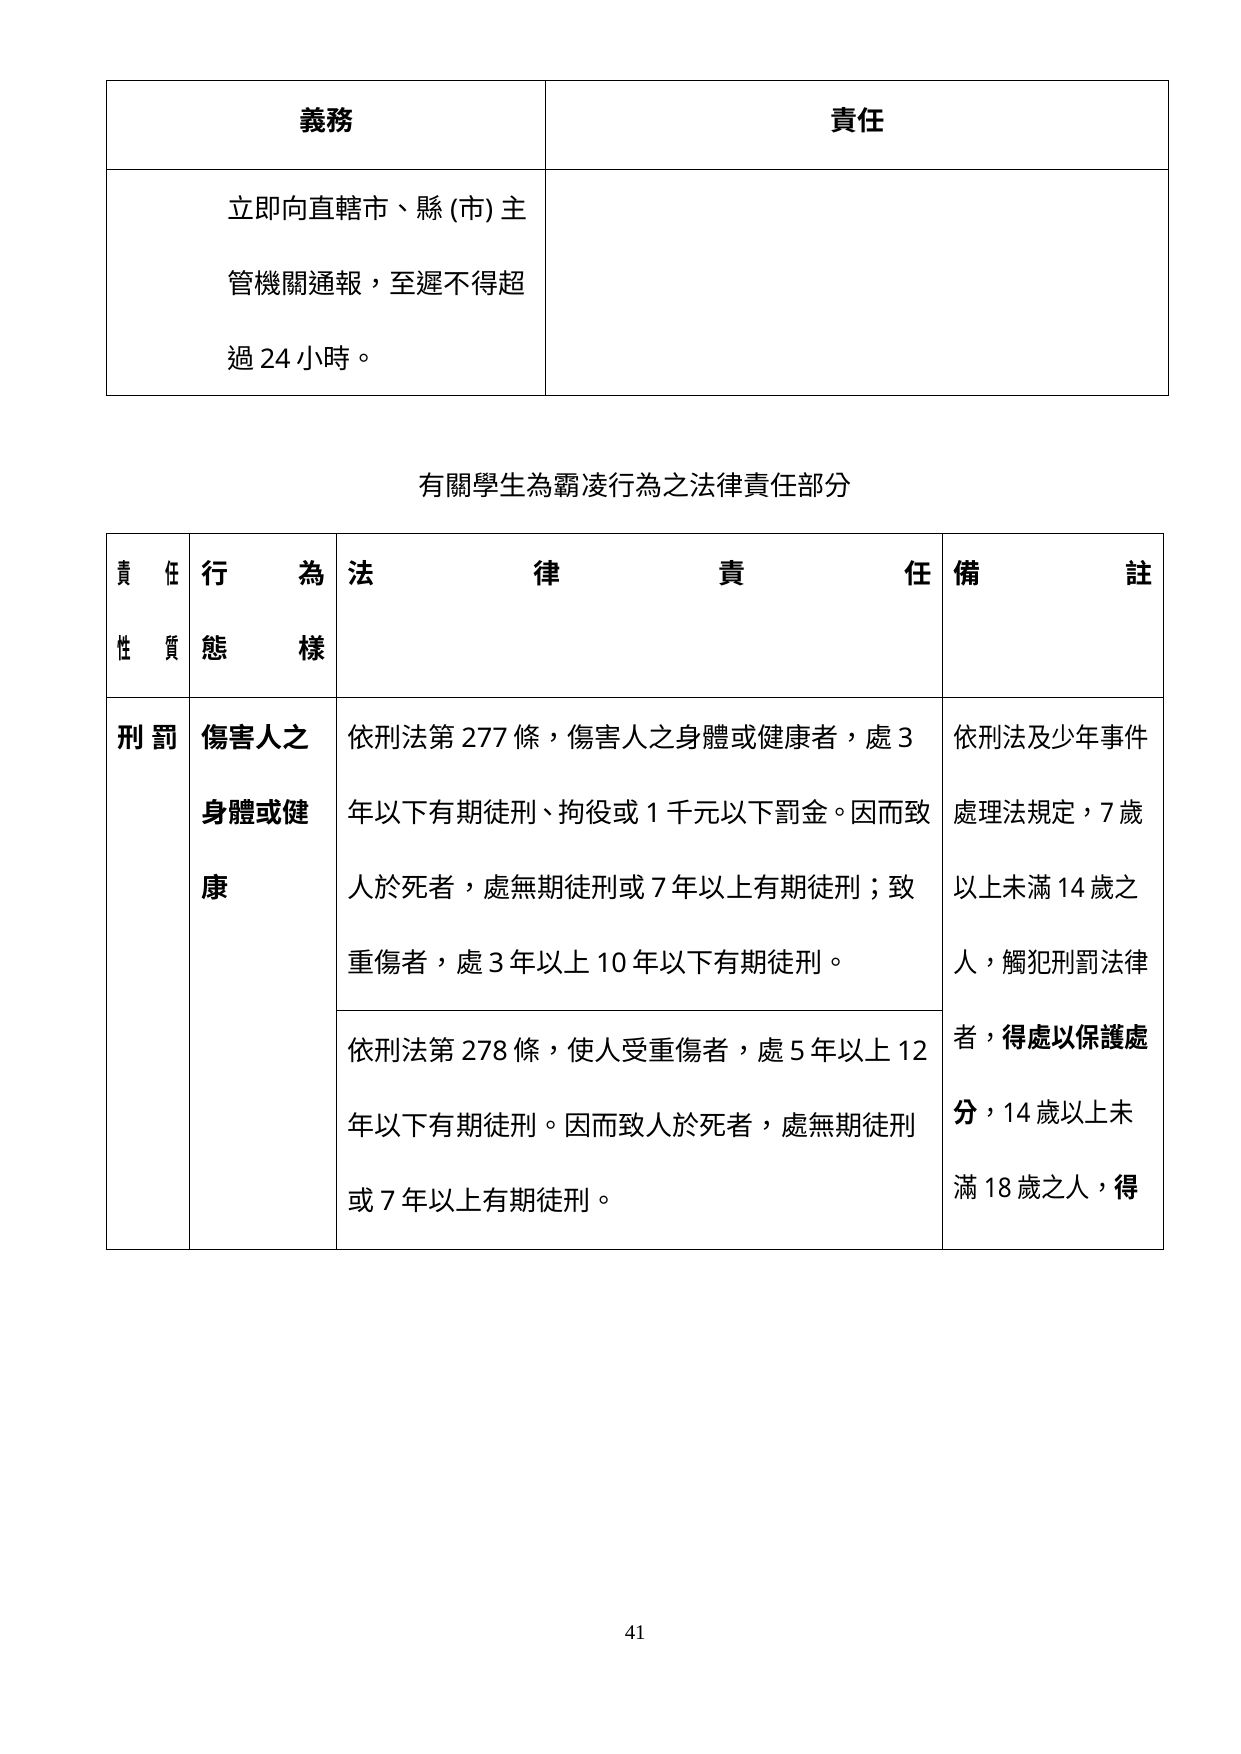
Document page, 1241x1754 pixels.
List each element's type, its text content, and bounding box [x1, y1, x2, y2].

table_cell 刑罰 [107, 698, 189, 1249]
table_header 備註 [943, 534, 1163, 697]
table_cell 依刑法及少年事件處理法規定，7歲以上未滿14歲之人，觸犯刑罰法律者，得處以保護處分，14歲以上未滿18歲之人，得 [943, 698, 1163, 1249]
table_header 義務 [107, 81, 545, 169]
table_cell [546, 170, 1168, 395]
table_cell 傷害人之身體或健康 [190, 698, 336, 1249]
table_cell 立即向直轄市、縣 (市) 主管機關通報，至遲不得超過24小時。 [107, 170, 545, 395]
table_header 責任 [546, 81, 1168, 169]
table_cell 依刑法第277條，傷害人之身體或健康者，處3年以下有期徒刑、拘役或1千元以下罰金。因而致人於死者，處無期徒刑或7年以上有期徒刑；致重傷者，處3年以上10年以下有期徒刑。 [337, 698, 942, 1010]
table_header 法律責任 [337, 534, 942, 697]
text 有關學生為霸凌行為之法律責任部分 [118, 446, 1152, 521]
table_cell 依刑法第278條，使人受重傷者，處5年以上12年以下有期徒刑。因而致人於死者，處無期徒刑或7年以上有期徒刑。 [337, 1011, 942, 1249]
table_header 責任 性質 [107, 534, 189, 697]
table_header 行為 態樣 [190, 534, 336, 697]
